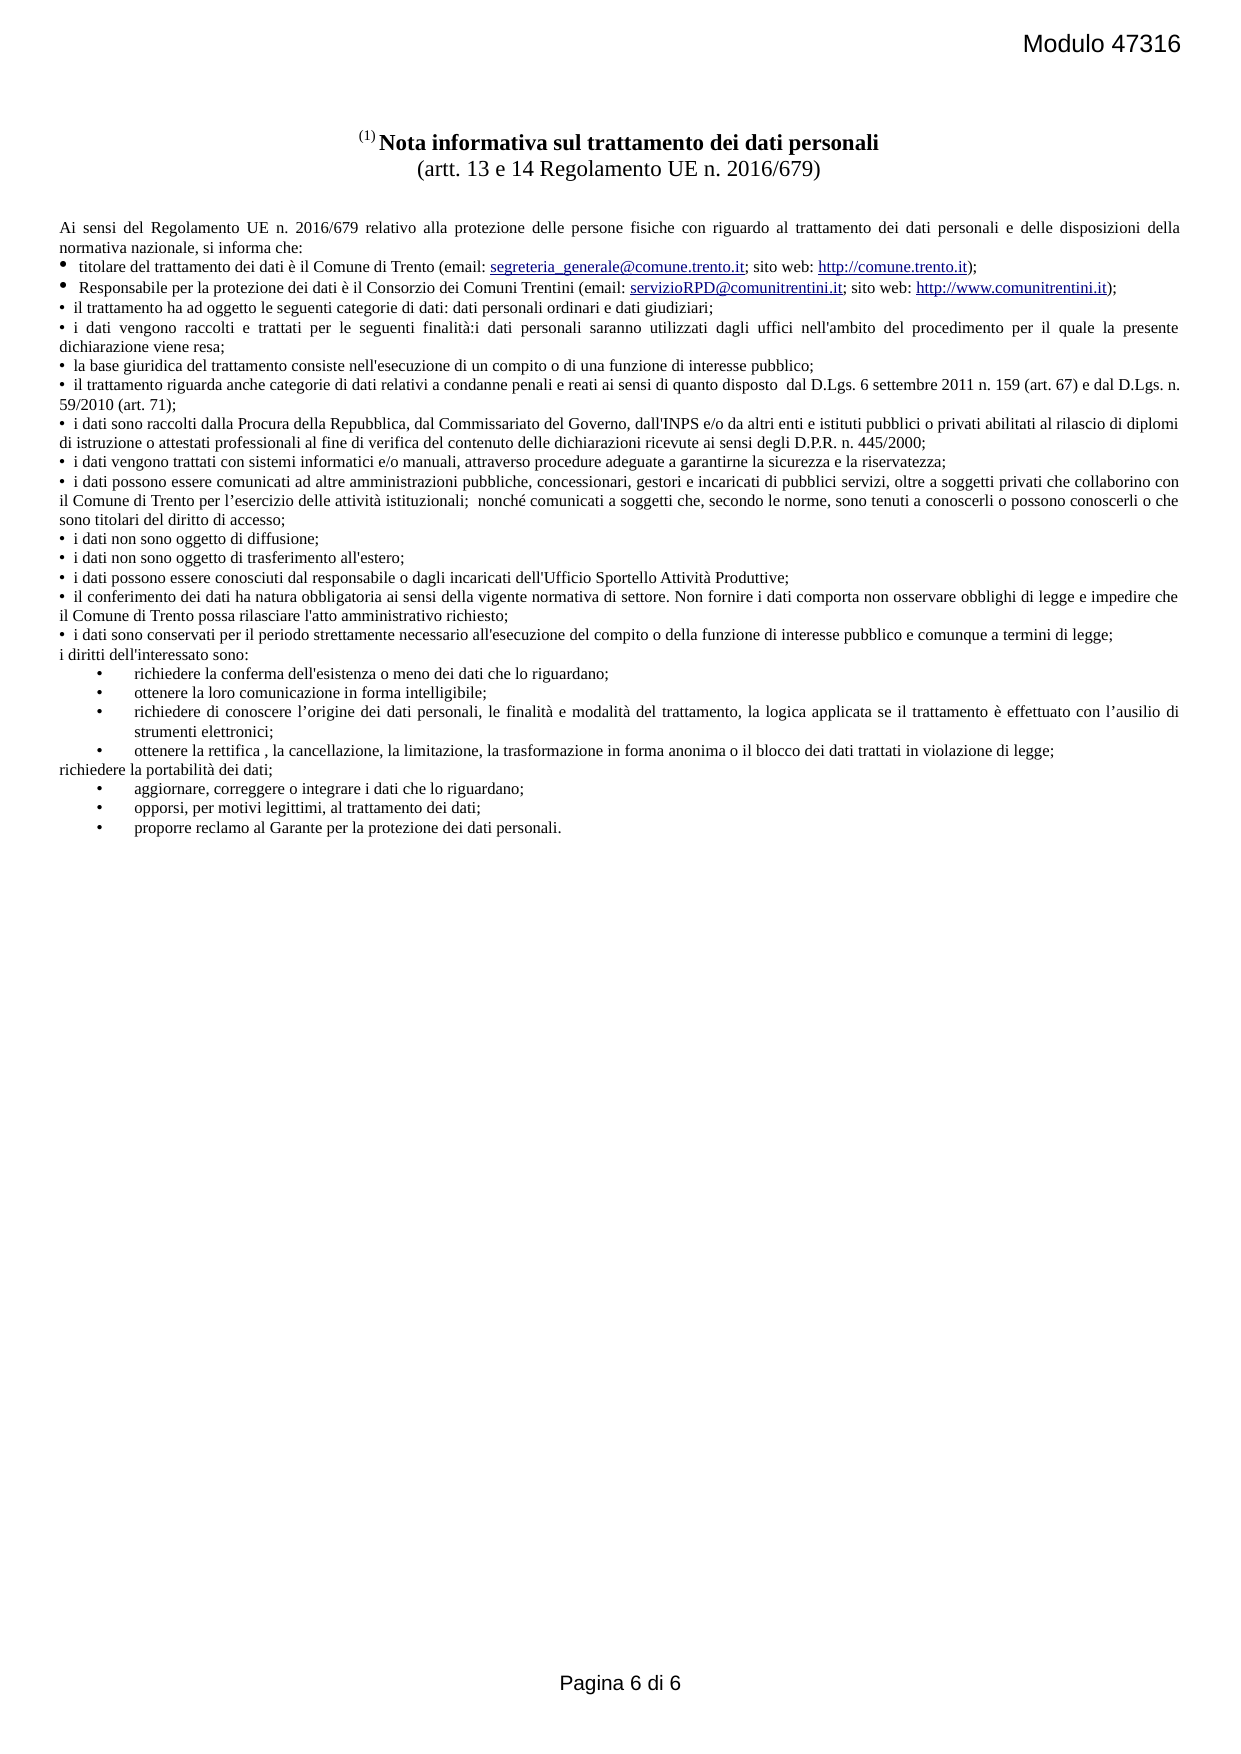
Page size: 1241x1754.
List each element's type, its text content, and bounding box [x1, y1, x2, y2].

list ottenere la loro comunicazione in forma intelligibile; [97, 683, 1181, 702]
list proporre reclamo al Garante per la protezione dei dati personali. [97, 818, 1181, 837]
list i dati non sono oggetto di trasferimento all'estero; [59, 548, 1181, 567]
list la base giuridica del trattamento consiste nell'esecuzione di un compito o di una funzione di interesse pubblico; [59, 356, 1181, 375]
list i dati vengono trattati con sistemi informatici e/o manuali, attraverso procedure adeguate a garantirne la sicurezza e la riservatezza; [59, 452, 1181, 471]
list aggiornare, correggere o integrare i dati che lo riguardano; [97, 779, 1181, 798]
list richiedere la conferma dell'esistenza o meno dei dati che lo riguardano; [97, 664, 1181, 683]
list i dati sono conservati per il periodo strettamente necessario all'esecuzione del compito o della funzione di interesse pubblico e comunque a termini di legge; [59, 625, 1181, 644]
list richiedere di conoscere l’origine dei dati personali, le finalità e modalità del trattamento, la logica applicata se il trattamento è effettuato con l’ausilio di strumenti elettronici; [97, 702, 1181, 741]
list i dati vengono raccolti e trattati per le seguenti finalità:i dati personali saranno utilizzati dagli uffici nell'ambito del procedimento per il quale la presente dichiarazione viene resa; [59, 317, 1181, 356]
list i dati sono raccolti dalla Procura della Repubblica, dal Commissariato del Governo, dall'INPS e/o da altri enti e istituti pubblici o privati abilitati al rilascio di diplomi di istruzione o attestati professionali al fine di verifica del contenuto delle dichiarazioni ricevute ai sensi degli D.P.R. n. 445/2000; [59, 414, 1181, 452]
list Responsabile per la protezione dei dati è il Consorzio dei Comuni Trentini (email: servizioRPD@comunitrentini.it; sito web: http://www.comunitrentini.it); [59, 277, 1181, 298]
text i diritti dell'interessato sono: [59, 644, 1181, 664]
text richiedere la portabilità dei dati; [59, 760, 1181, 779]
list i dati possono essere conosciuti dal responsabile o dagli incaricati dell'Ufficio Sportello Attività Produttive; [59, 567, 1181, 587]
list il trattamento riguarda anche categorie di dati relativi a condanne penali e reati ai sensi di quanto disposto dal D.Lgs. 6 settembre 2011 n. 159 (art. 67) e dal D.Lgs. n. 59/2010 (art. 71); [59, 375, 1181, 414]
list il trattamento ha ad oggetto le seguenti categorie di dati: dati personali ordinari e dati giudiziari; [59, 298, 1181, 317]
list titolare del trattamento dei dati è il Comune di Trento (email: segreteria_generale@comune.trento.it; sito web: http://comune.trento.it); [59, 257, 1181, 277]
text (1) Nota informativa sul trattamento dei dati personali [59, 127, 1179, 155]
list i dati non sono oggetto di diffusione; [59, 529, 1181, 548]
text Ai sensi del Regolamento UE n. 2016/679 relativo alla protezione delle persone fisiche con riguardo al trattamento dei dati personali e delle disposizioni della normativa nazionale, si informa che: [59, 218, 1181, 257]
text (artt. 13 e 14 Regolamento UE n. 2016/679) [59, 155, 1179, 182]
list i dati possono essere comunicati ad altre amministrazioni pubbliche, concessionari, gestori e incaricati di pubblici servizi, oltre a soggetti privati che collaborino con il Comune di Trento per l’esercizio delle attività istituzionali; nonché comunicati a soggetti che, secondo le norme, sono tenuti a conoscerli o possono conoscerli o che sono titolari del diritto di accesso; [59, 471, 1181, 529]
list opporsi, per motivi legittimi, al trattamento dei dati; [97, 798, 1181, 818]
list ottenere la rettifica , la cancellazione, la limitazione, la trasformazione in forma anonima o il blocco dei dati trattati in violazione di legge; [97, 741, 1181, 760]
list il conferimento dei dati ha natura obbligatoria ai sensi della vigente normativa di settore. Non fornire i dati comporta non osservare obblighi di legge e impedire che il Comune di Trento possa rilasciare l'atto amministrativo richiesto; [59, 587, 1181, 625]
